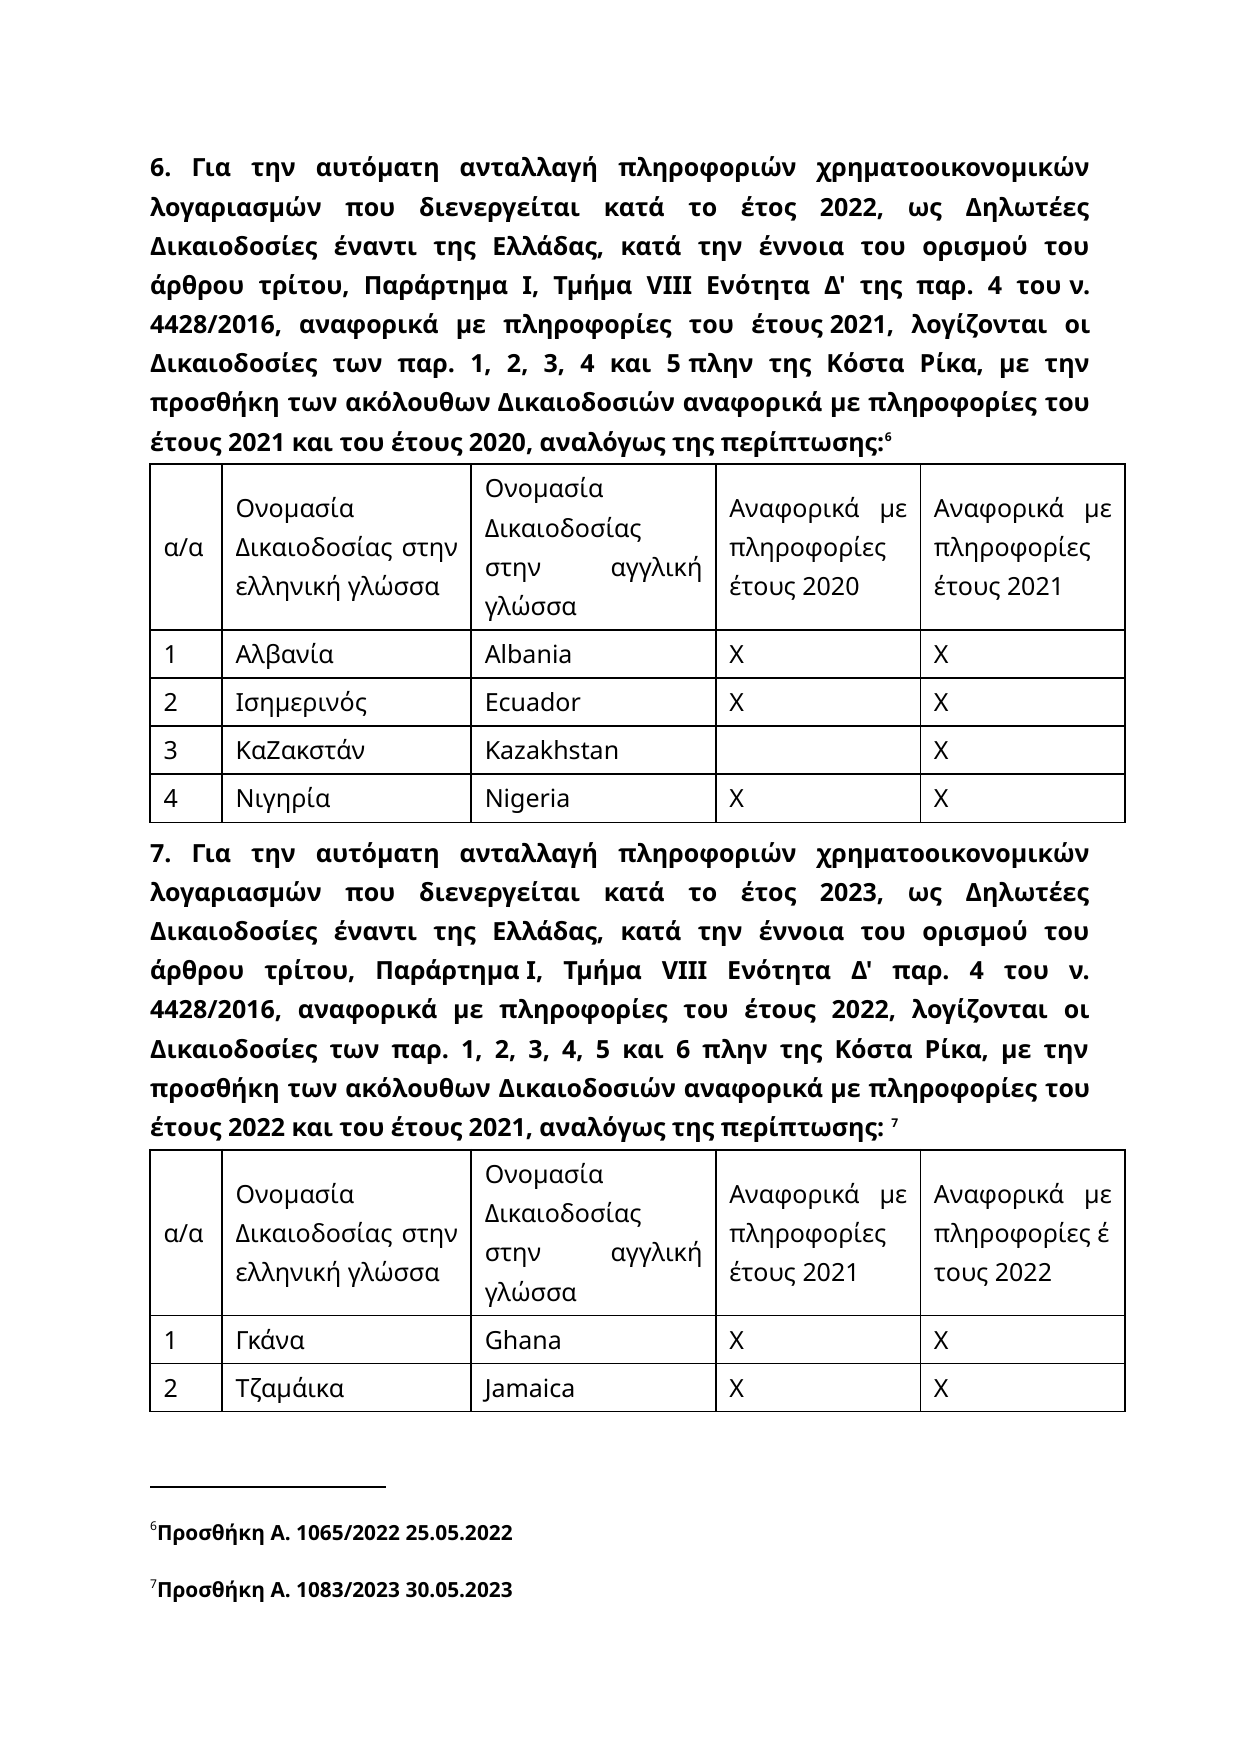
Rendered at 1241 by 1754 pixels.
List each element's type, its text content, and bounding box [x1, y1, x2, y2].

table_header Αναφορικά με πληροφορίες έτους 2021 [921, 465, 1124, 629]
table_header Αναφορικά με πληροφορίες έτους 2020 [717, 465, 920, 629]
table_cell X [717, 1364, 920, 1411]
table_cell X [921, 1316, 1124, 1363]
table_cell Kazakhstan [472, 727, 715, 773]
table_cell [717, 727, 920, 773]
table_cell X [921, 631, 1124, 677]
table_cell ΚαΖακστάν [223, 727, 470, 773]
table_cell 4 [151, 775, 221, 821]
table_cell 3 [151, 727, 221, 773]
table_header Ονομασία Δικαιοδοσίας στην αγγλική γλώσσα [472, 1151, 715, 1314]
text Προσθήκη Α. 1065/2022 25.05.2022 [150, 1518, 1090, 1546]
table_header Ονομασία Δικαιοδοσίας στην ελληνική γλώσσα [223, 465, 470, 629]
table_cell X [921, 727, 1124, 773]
table_cell Jamaica [472, 1364, 715, 1411]
table_cell X [717, 1316, 920, 1363]
table_header α/α [151, 465, 221, 629]
text Προσθήκη Α. 1083/2023 30.05.2023 [150, 1576, 1090, 1604]
table_cell Χ [717, 775, 920, 821]
table_cell Ισημερινός [223, 679, 470, 725]
table_cell Νιγηρία [223, 775, 470, 821]
table_cell 1 [151, 631, 221, 677]
table_cell Albania [472, 631, 715, 677]
table_cell X [921, 679, 1124, 725]
table_cell X [921, 1364, 1124, 1411]
table_cell 2 [151, 679, 221, 725]
table_cell Χ [921, 775, 1124, 821]
table_header Αναφορικά με πληροφορίες έτους 2021 [717, 1151, 920, 1314]
table_cell Τζαμάικα [223, 1364, 470, 1411]
table_cell 2 [151, 1364, 221, 1411]
table_header α/α [151, 1151, 221, 1314]
text 6. Για την αυτόματη ανταλλαγή πληροφοριών χρηματοοικονομικών λογαριασμών που διενεργείται κατά το έτος 2022, ως Δηλωτέες Δικαιοδοσίες έναντι της Ελλάδας, κατά την έννοια του ορισμού του άρθρου τρίτου, Παράρτημα Ι, Τμήμα VIII Ενότητα Δ' της παρ. 4 του ν. 4428/2016, αναφορικά με πληροφορίες του έτους 2021, λογίζονται οι Δικαιοδοσίες των παρ. 1, 2, 3, 4 και 5 πλην της Κόστα Ρίκα, με την προσθήκη των ακόλουθων Δικαιοδοσιών αναφορικά με πληροφορίες του έτους 2021 και του έτους 2020, αναλόγως της περίπτωσης: [150, 150, 1090, 458]
table_cell Nigeria [472, 775, 715, 821]
table_cell X [717, 679, 920, 725]
table_cell Ecuador [472, 679, 715, 725]
table_cell X [717, 631, 920, 677]
table_cell Γκάνα [223, 1316, 470, 1363]
text 7. Για την αυτόματη ανταλλαγή πληροφοριών χρηματοοικονομικών λογαριασμών που διενεργείται κατά το έτος 2023, ως Δηλωτέες Δικαιοδοσίες έναντι της Ελλάδας, κατά την έννοια του ορισμού του άρθρου τρίτου, Παράρτημα Ι, Τμήμα VIII Ενότητα Δ' παρ. 4 του ν. 4428/2016, αναφορικά με πληροφορίες του έτους 2022, λογίζονται οι Δικαιοδοσίες των παρ. 1, 2, 3, 4, 5 και 6 πλην της Κόστα Ρίκα, με την προσθήκη των ακόλουθων Δικαιοδοσιών αναφορικά με πληροφορίες του έτους 2022 και του έτους 2021, αναλόγως της περίπτωσης: [150, 836, 1090, 1144]
table_header Αναφορικά με πληροφορίες έτους 2022 [921, 1151, 1124, 1314]
table_cell Αλβανία [223, 631, 470, 677]
table_cell Ghana [472, 1316, 715, 1363]
table_header Ονομασία Δικαιοδοσίας στην ελληνική γλώσσα [223, 1151, 470, 1314]
table_cell 1 [151, 1316, 221, 1363]
table_header Ονομασία Δικαιοδοσίας στην αγγλική γλώσσα [472, 465, 715, 629]
